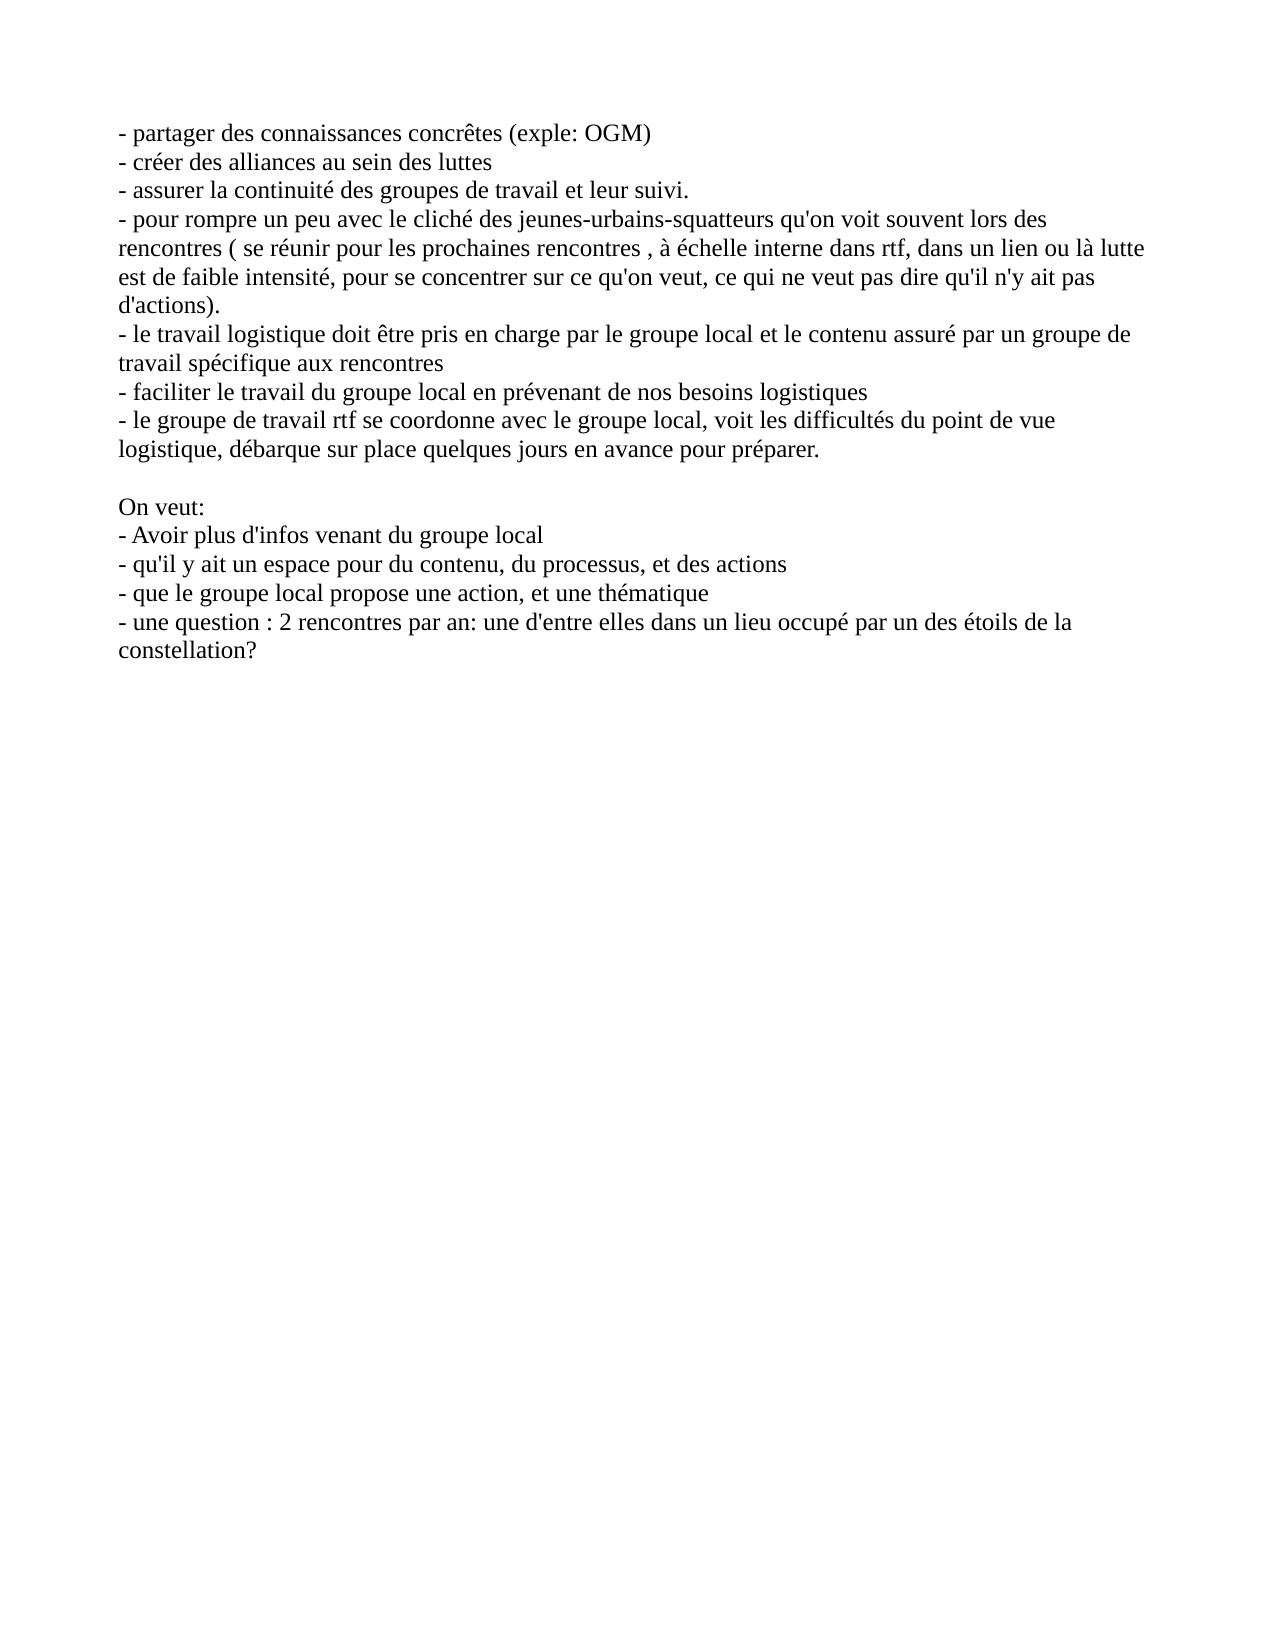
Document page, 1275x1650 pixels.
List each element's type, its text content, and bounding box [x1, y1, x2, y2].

text - créer des alliances au sein des luttes [118, 147, 1157, 176]
text - assurer la continuité des groupes de travail et leur suivi. [118, 176, 1157, 204]
text - une question : 2 rencontres par an: une d'entre elles dans un lieu occupé par un des étoils de la constellation? [118, 607, 1157, 664]
text - faciliter le travail du groupe local en prévenant de nos besoins logistiques [118, 377, 1157, 406]
text On veut: [118, 492, 1157, 521]
text - partager des connaissances concrêtes (exple: OGM) [118, 118, 1157, 147]
text - le groupe de travail rtf se coordonne avec le groupe local, voit les difficultés du point de vue logistique, débarque sur place quelques jours en avance pour préparer. [118, 406, 1157, 463]
text - Avoir plus d'infos venant du groupe local [118, 521, 1157, 549]
text - qu'il y ait un espace pour du contenu, du processus, et des actions [118, 549, 1157, 578]
text - que le groupe local propose une action, et une thématique [118, 578, 1157, 607]
text - le travail logistique doit être pris en charge par le groupe local et le contenu assuré par un groupe de travail spécifique aux rencontres [118, 319, 1157, 377]
text - pour rompre un peu avec le cliché des jeunes-urbains-squatteurs qu'on voit souvent lors des rencontres ( se réunir pour les prochaines rencontres , à échelle interne dans rtf, dans un lien ou là lutte est de faible intensité, pour se concentrer sur ce qu'on veut, ce qui ne veut pas dire qu'il n'y ait pas d'actions). [118, 204, 1157, 319]
